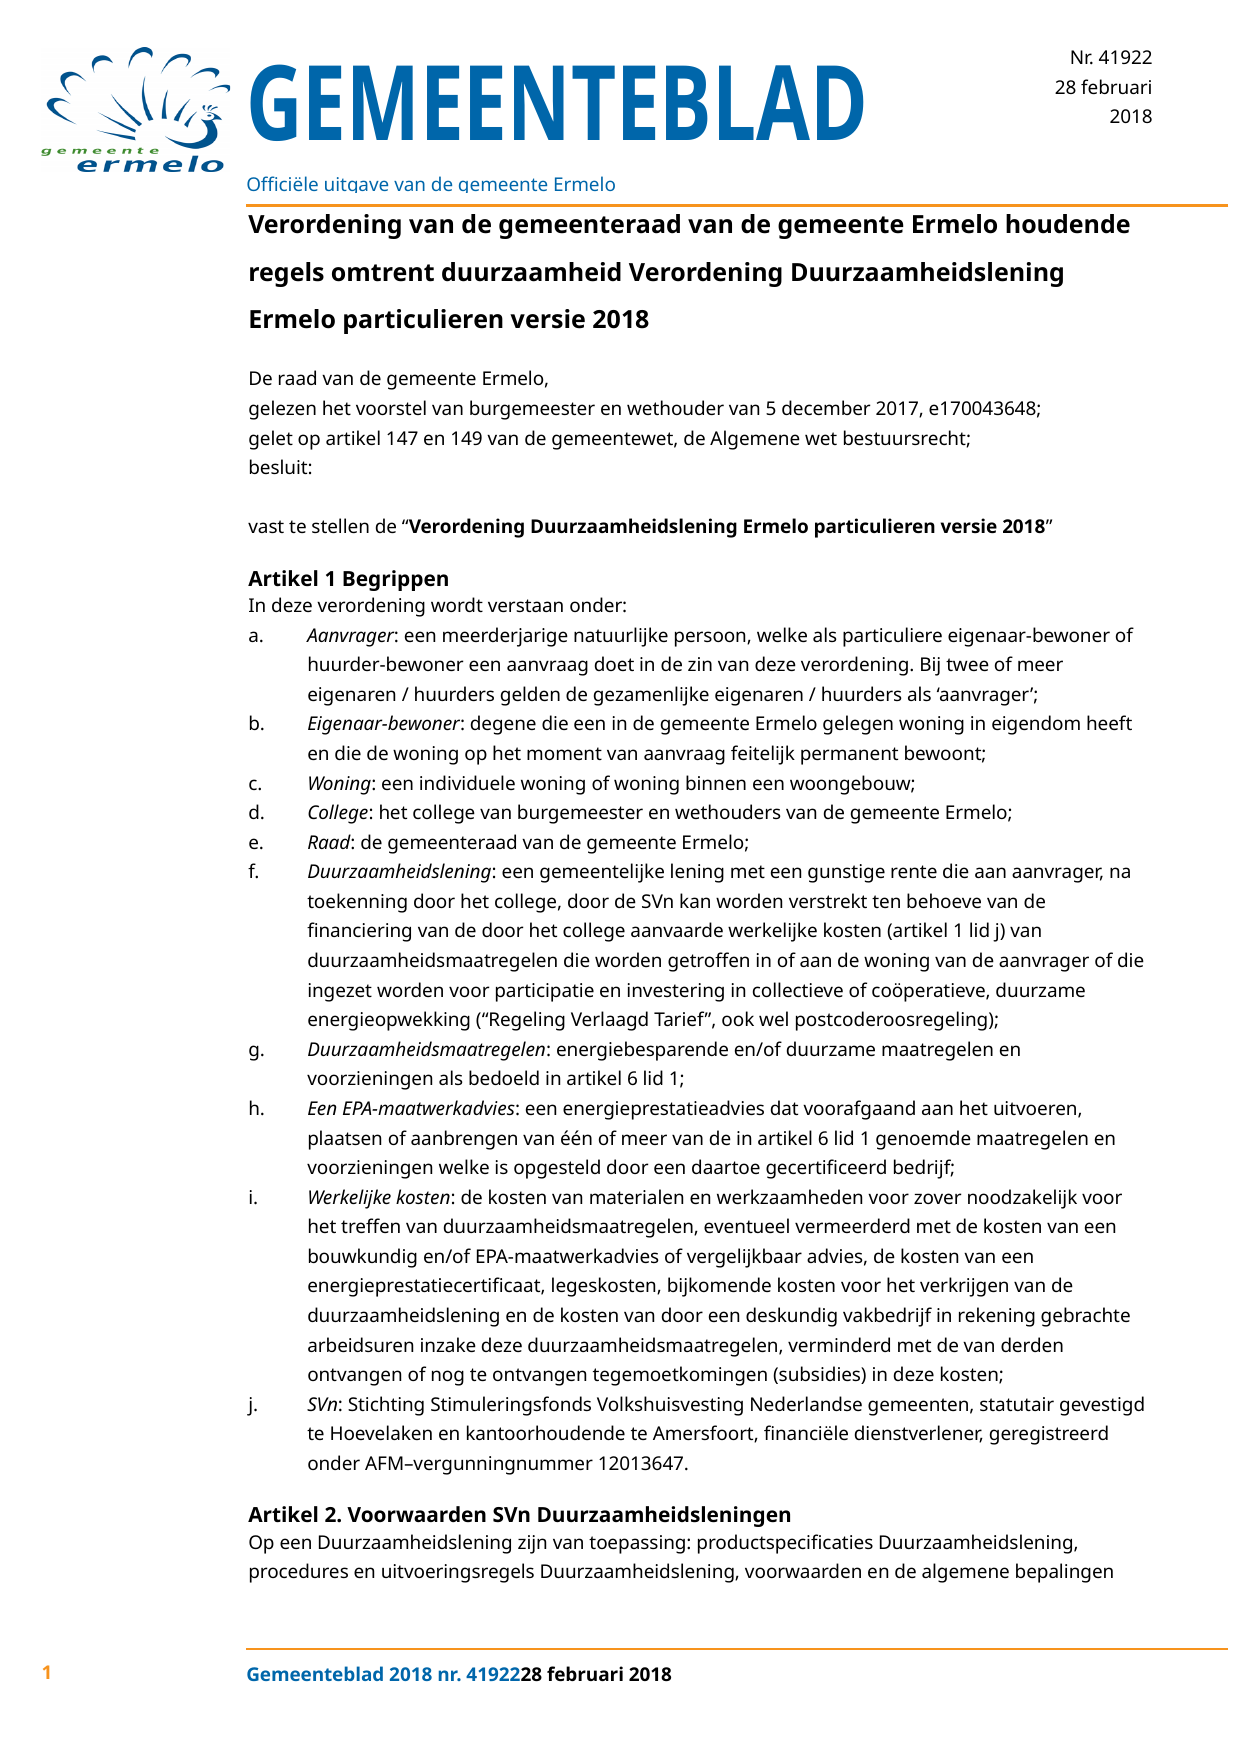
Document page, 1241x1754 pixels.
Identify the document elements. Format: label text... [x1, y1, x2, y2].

list Eigenaar-bewoner: degene die een in de gemeente Ermelo gelegen woning in eigendom heeft en die de woning op het moment van aanvraag feitelijk permanent bewoont; [248, 711, 1152, 766]
list Aanvrager: een meerderjarige natuurlijke persoon, welke als particuliere eigenaar-bewoner of huurder-bewoner een aanvraag doet in de zin van deze verordening. Bij twee of meer eigenaren / huurders gelden de gezamenlijke eigenaren / huurders als ‘aanvrager’; [248, 622, 1152, 707]
text De raad van de gemeente Ermelo, [248, 366, 1152, 391]
list SVn: Stichting Stimuleringsfonds Volkshuisvesting Nederlandse gemeenten, statutair gevestigd te Hoevelaken en kantoorhoudende te Amersfoort, financiële dienstverlener, geregistreerd onder AFM–vergunningnummer 12013647. [248, 1391, 1152, 1476]
list Duurzaamheidsmaatregelen: energiebesparende en/of duurzame maatregelen en voorzieningen als bedoeld in artikel 6 lid 1; [248, 1036, 1152, 1091]
text In deze verordening wordt verstaan onder: [248, 592, 1152, 618]
list College: het college van burgemeester en wethouders van de gemeente Ermelo; [248, 799, 1152, 825]
text besluit: [248, 454, 1152, 480]
list Woning: een individuele woning of woning binnen een woongebouw; [248, 770, 1152, 796]
list Werkelijke kosten: de kosten van materialen en werkzaamheden voor zover noodzakelijk voor het treffen van duurzaamheidsmaatregelen, eventueel vermeerderd met de kosten van een bouwkundig en/of EPA-maatwerkadvies of vergelijkbaar advies, de kosten van een energieprestatiecertificaat, legeskosten, bijkomende kosten voor het verkrijgen van de duurzaamheidslening en de kosten van door een deskundig vakbedrijf in rekening gebrachte arbeidsuren inzake deze duurzaamheidsmaatregelen, verminderd met de van derden ontvangen of nog te ontvangen tegemoetkomingen (subsidies) in deze kosten; [248, 1184, 1152, 1387]
text Artikel 1 Begrippen [248, 564, 1152, 592]
list Duurzaamheidslening: een gemeentelijke lening met een gunstige rente die aan aanvrager, na toekenning door het college, door de SVn kan worden verstrekt ten behoeve van de financiering van de door het college aanvaarde werkelijke kosten (artikel 1 lid j) van duurzaamheidsmaatregelen die worden getroffen in of aan de woning van de aanvrager of die ingezet worden voor participatie en investering in collectieve of coöperatieve, duurzame energieopwekking (“Regeling Verlaagd Tarief”, ook wel postcoderoosregeling); [248, 858, 1152, 1032]
text Artikel 2. Voorwaarden SVn Duurzaamheidsleningen [248, 1501, 1152, 1529]
text Verordening van de gemeenteraad van de gemeente Ermelo houdende regels omtrent duurzaamheid Verordening Duurzaamheidslening Ermelo particulieren versie 2018 [248, 207, 1152, 336]
picture [41, 47, 231, 172]
text gelet op artikel 147 en 149 van de gemeentewet, de Algemene wet bestuursrecht; [248, 425, 1152, 450]
text Op een Duurzaamheidslening zijn van toepassing: productspecificaties Duurzaamheidslening, procedures en uitvoeringsregels Duurzaamheidslening, voorwaarden en de algemene bepalingen [248, 1529, 1152, 1584]
text gelezen het voorstel van burgemeester en wethouder van 5 december 2017, e170043648; [248, 395, 1152, 421]
list Een EPA-maatwerkadvies: een energieprestatieadvies dat voorafgaand aan het uitvoeren, plaatsen of aanbrengen van één of meer van de in artikel 6 lid 1 genoemde maatregelen en voorzieningen welke is opgesteld door een daartoe gecertificeerd bedrijf; [248, 1095, 1152, 1180]
list Raad: de gemeenteraad van de gemeente Ermelo; [248, 829, 1152, 855]
text vast te stellen de “Verordening Duurzaamheidslening Ermelo particulieren versie 2018” [248, 513, 1152, 539]
